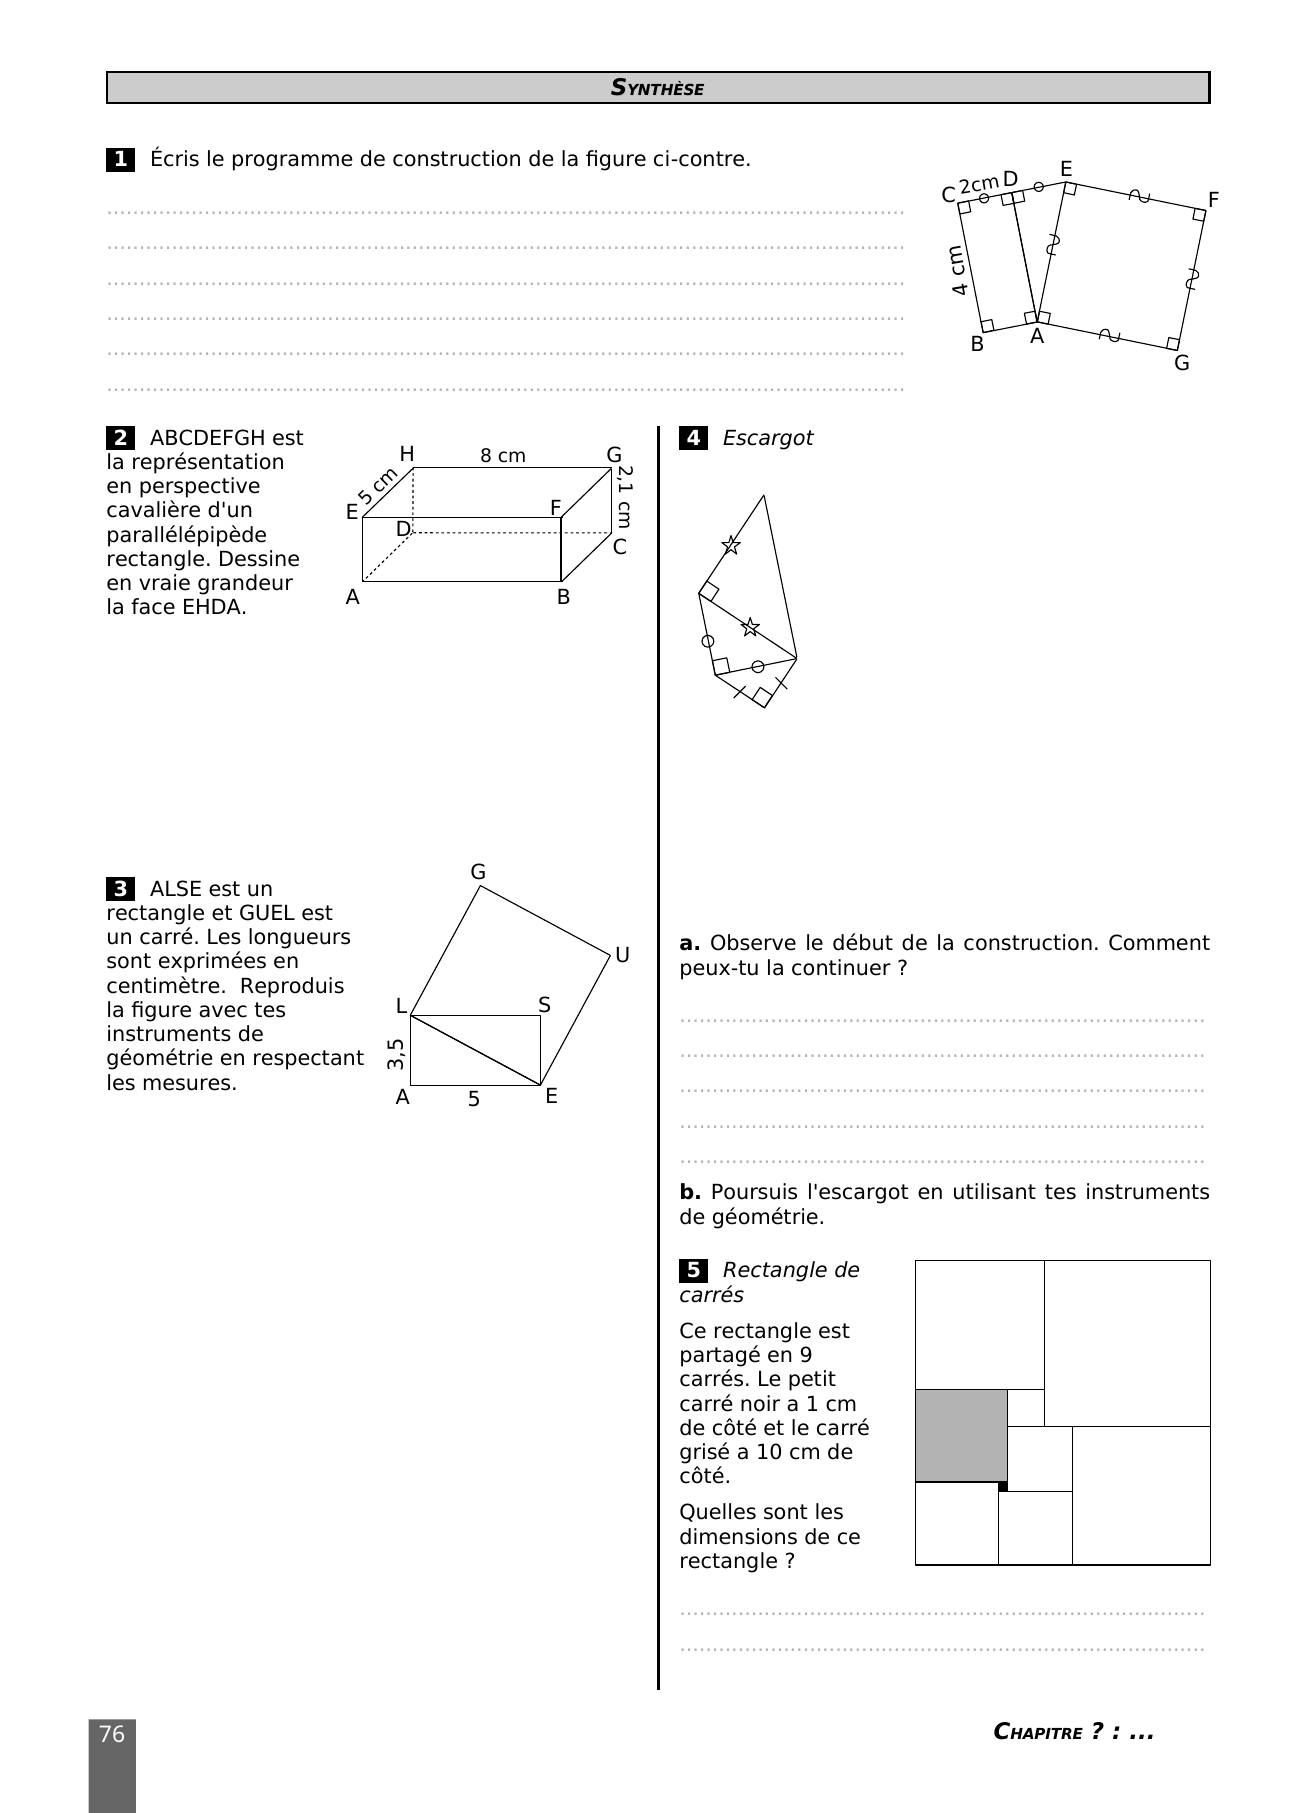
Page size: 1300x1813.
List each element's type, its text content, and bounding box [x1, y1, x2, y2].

list Escargot [708, 426, 1211, 450]
text ........................................................................................................................... [1045, 254, 1196, 290]
text ........................................................................................................................... [106, 361, 1211, 396]
text ........................................................................................................................... [106, 325, 1211, 361]
text Quelles sont les dimensions de ce rectangle ? [679, 1501, 1211, 1573]
list Écris le programme de construction de la figure ci‑contre. [135, 148, 1211, 172]
text Ce rectangle est partagé en 9 carrés. Le petit carré noir a 1 cm de côté et le carré grisé a 10 cm de côté. [679, 1319, 915, 1489]
list Rectangle de carrés [679, 1258, 1211, 1307]
text [1045, 1319, 1210, 1426]
text [1073, 1427, 1210, 1489]
text ........................................................................................................................... [106, 254, 973, 290]
text ........................................................................................................................... [1084, 184, 1211, 219]
list ALSE est un rectangle et GUEL est un carré. Les longueurs sont exprimées en centimètre. Reproduis la figure avec tes instruments de géométrie en respectant les mesures. [106, 877, 638, 1095]
text ........................................................................................................................... [106, 219, 966, 254]
list Poursuis l'escargot en utilisant tes instruments de géométrie. [679, 1181, 1211, 1229]
text ........................................................................................................................... [106, 290, 980, 325]
text ........................................................................................................................... [1060, 186, 1194, 219]
list ABCDEFGH est la représentation en perspective cavalière d'un parallélépipède rectangle. Dessine en vraie grandeur la face EHDA. [106, 426, 638, 620]
text .................................................................................................................................................................. [679, 1585, 1211, 1656]
list Observe le début de la construction. Comment peux‑tu la continuer ? [679, 931, 1211, 980]
text [916, 1319, 1044, 1389]
text [1041, 290, 1188, 325]
text [1008, 1427, 1072, 1489]
list ..................................................................................................................................................................................................................................................................................................................................................................................................................... [679, 992, 1211, 1169]
text ........................................................................................................................... [1053, 219, 1202, 254]
text ........................................................................................................................... [106, 184, 1034, 219]
